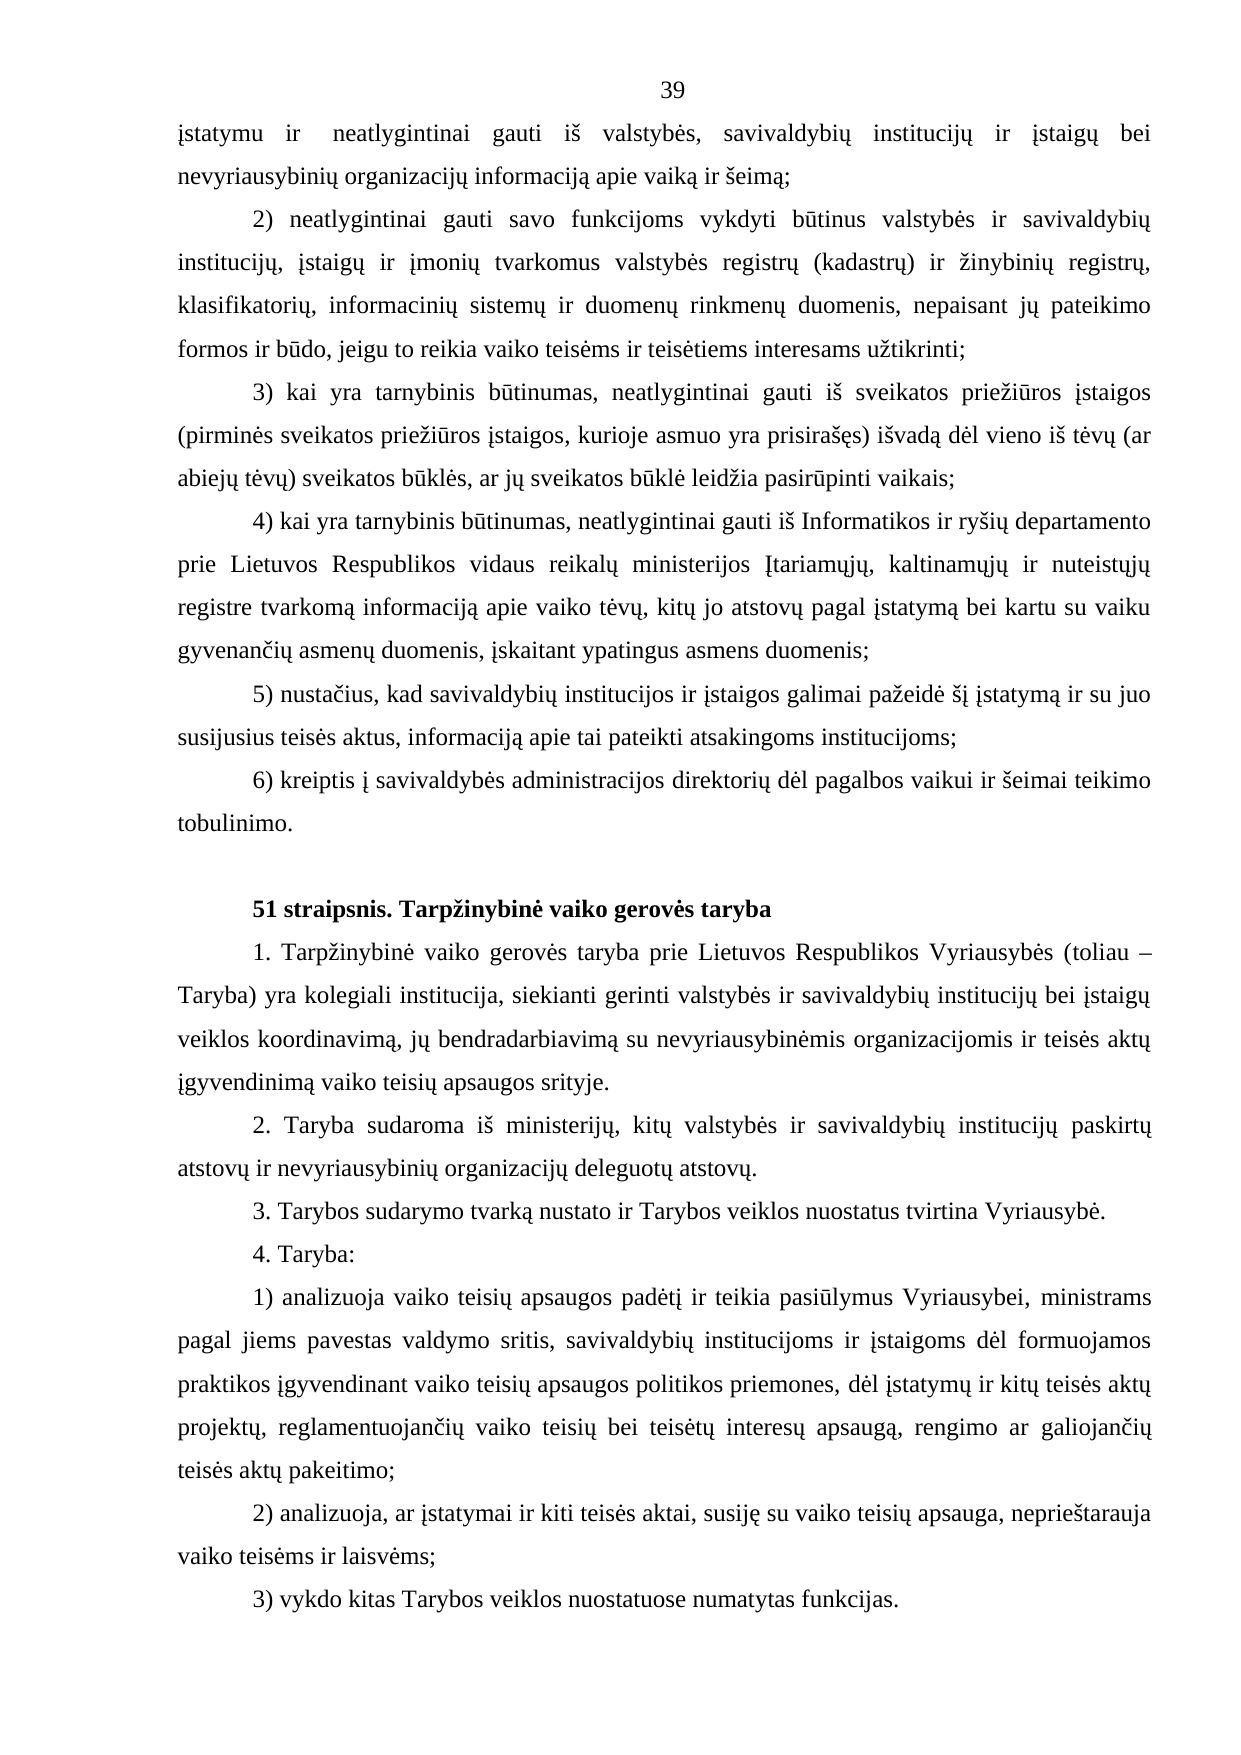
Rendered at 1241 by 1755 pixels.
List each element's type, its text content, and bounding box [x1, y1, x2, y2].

text 1. Tarpžinybinė vaiko gerovės taryba prie Lietuvos Respublikos Vyriausybės (toliau – Taryba) yra kolegiali institucija, siekianti gerinti valstybės ir savivaldybių institucijų bei įstaigų veiklos koordinavimą, jų bendradarbiavimą su nevyriausybinėmis organizacijomis ir teisės aktų įgyvendinimą vaiko teisių apsaugos srityje. [177, 937, 1152, 1096]
text 4) kai yra tarnybinis būtinumas, neatlygintinai gauti iš Informatikos ir ryšių departamento prie Lietuvos Respublikos vidaus reikalų ministerijos Įtariamųjų, kaltinamųjų ir nuteistųjų registre tvarkomą informaciją apie vaiko tėvų, kitų jo atstovų pagal įstatymą bei kartu su vaiku gyvenančių asmenų duomenis, įskaitant ypatingus asmens duomenis; [177, 506, 1152, 664]
text 2. Taryba sudaroma iš ministerijų, kitų valstybės ir savivaldybių institucijų paskirtų atstovų ir nevyriausybinių organizacijų deleguotų atstovų. [177, 1110, 1152, 1182]
text 6) kreiptis į savivaldybės administracijos direktorių dėl pagalbos vaikui ir šeimai teikimo tobulinimo. [177, 765, 1152, 837]
text 3) kai yra tarnybinis būtinumas, neatlygintinai gauti iš sveikatos priežiūros įstaigos (pirminės sveikatos priežiūros įstaigos, kurioje asmuo yra prisirašęs) išvadą dėl vieno iš tėvų (ar abiejų tėvų) sveikatos būklės, ar jų sveikatos būklė leidžia pasirūpinti vaikais; [177, 377, 1152, 492]
text įstatymu ir neatlygintinai gauti iš valstybės, savivaldybių institucijų ir įstaigų bei nevyriausybinių organizacijų informaciją apie vaiką ir šeimą; [177, 118, 1152, 190]
text 4. Taryba: [177, 1239, 1152, 1268]
text 51 straipsnis. Tarpžinybinė vaiko gerovės taryba [177, 894, 1152, 923]
text 2) neatlygintinai gauti savo funkcijoms vykdyti būtinus valstybės ir savivaldybių institucijų, įstaigų ir įmonių tvarkomus valstybės registrų (kadastrų) ir žinybinių registrų, klasifikatorių, informacinių sistemų ir duomenų rinkmenų duomenis, nepaisant jų pateikimo formos ir būdo, jeigu to reikia vaiko teisėms ir teisėtiems interesams užtikrinti; [177, 204, 1152, 362]
text 5) nustačius, kad savivaldybių institucijos ir įstaigos galimai pažeidė šį įstatymą ir su juo susijusius teisės aktus, informaciją apie tai pateikti atsakingoms institucijoms; [177, 679, 1152, 751]
text 3. Tarybos sudarymo tvarką nustato ir Tarybos veiklos nuostatus tvirtina Vyriausybė. [177, 1196, 1152, 1225]
text 3) vykdo kitas Tarybos veiklos nuostatuose numatytas funkcijas. [177, 1584, 1152, 1613]
text 2) analizuoja, ar įstatymai ir kiti teisės aktai, susiję su vaiko teisių apsauga, neprieštarauja vaiko teisėms ir laisvėms; [177, 1498, 1152, 1570]
text 1) analizuoja vaiko teisių apsaugos padėtį ir teikia pasiūlymus Vyriausybei, ministrams pagal jiems pavestas valdymo sritis, savivaldybių institucijoms ir įstaigoms dėl formuojamos praktikos įgyvendinant vaiko teisių apsaugos politikos priemones, dėl įstatymų ir kitų teisės aktų projektų, reglamentuojančių vaiko teisių bei teisėtų interesų apsaugą, rengimo ar galiojančių teisės aktų pakeitimo; [177, 1282, 1152, 1484]
